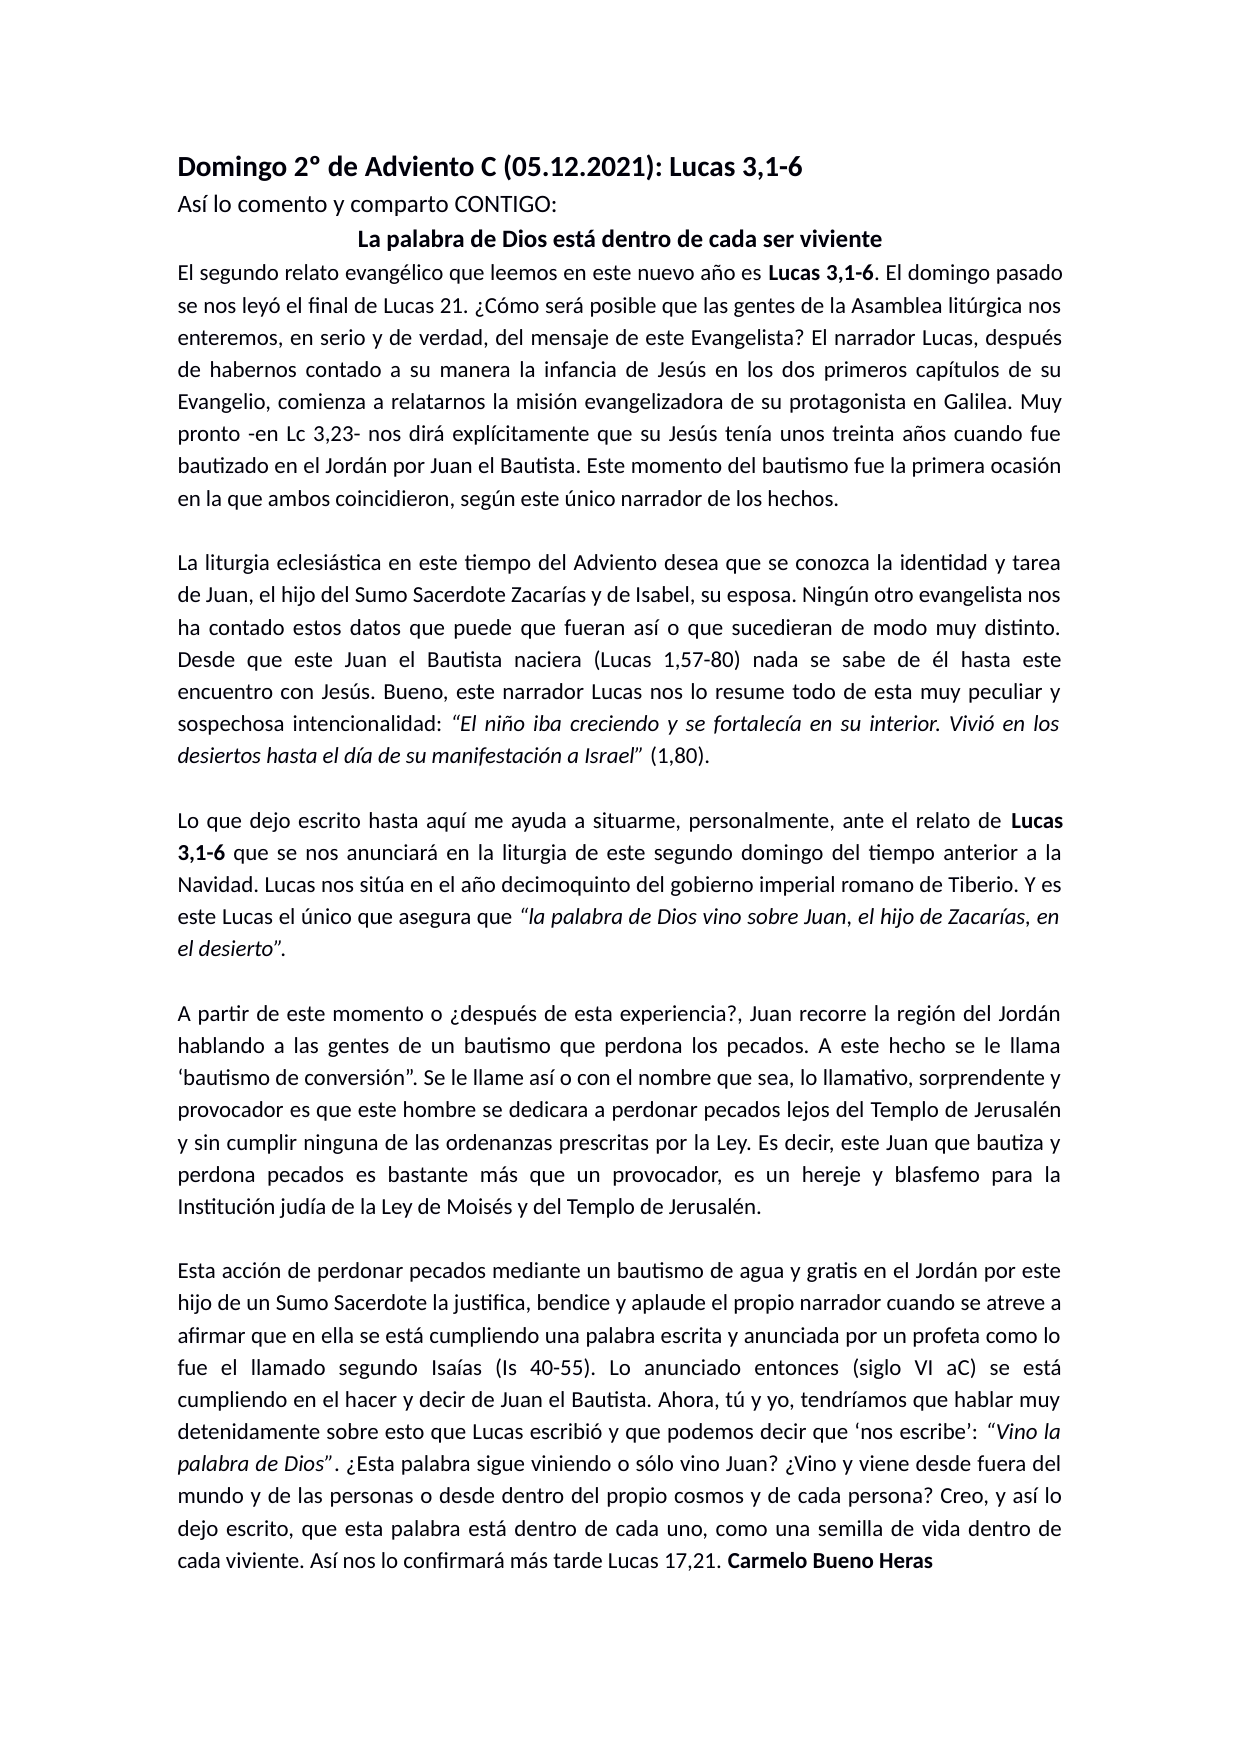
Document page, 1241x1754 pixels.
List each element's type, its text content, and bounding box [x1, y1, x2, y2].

text Lo que dejo escrito hasta aquí me ayuda a situarme, personalmente, ante el relato de Lucas 3,1-6 que se nos anunciará en la liturgia de este segundo domingo del tiempo anterior a la Navidad. Lucas nos sitúa en el año decimoquinto del gobierno imperial romano de Tiberio. Y es este Lucas el único que asegura que “la palabra de Dios vino sobre Juan, el hijo de Zacarías, en el desierto”. [177, 806, 1063, 962]
text El segundo relato evangélico que leemos en este nuevo año es Lucas 3,1-6. El domingo pasado se nos leyó el final de Lucas 21. ¿Cómo será posible que las gentes de la Asamblea litúrgica nos enteremos, en serio y de verdad, del mensaje de este Evangelista? El narrador Lucas, después de habernos contado a su manera la infancia de Jesús en los dos primeros capítulos de su Evangelio, comienza a relatarnos la misión evangelizadora de su protagonista en Galilea. Muy pronto -en Lc 3,23- nos dirá explícitamente que su Jesús tenía unos treinta años cuando fue bautizado en el Jordán por Juan el Bautista. Este momento del bautismo fue la primera ocasión en la que ambos coincidieron, según este único narrador de los hechos. [177, 258, 1063, 512]
text Esta acción de perdonar pecados mediante un bautismo de agua y gratis en el Jordán por este hijo de un Sumo Sacerdote la justifica, bendice y aplaude el propio narrador cuando se atreve a afirmar que en ella se está cumpliendo una palabra escrita y anunciada por un profeta como lo fue el llamado segundo Isaías (Is 40-55). Lo anunciado entonces (siglo VI aC) se está cumpliendo en el hacer y decir de Juan el Bautista. Ahora, tú y yo, tendríamos que hablar muy detenidamente sobre esto que Lucas escribió y que podemos decir que ‘nos escribe’: “Vino la palabra de Dios”. ¿Esta palabra sigue viniendo o sólo vino Juan? ¿Vino y viene desde fuera del mundo y de las personas o desde dentro del propio cosmos y de cada persona? Creo, y así lo dejo escrito, que esta palabra está dentro de cada uno, como una semilla de vida dentro de cada viviente. Así nos lo confirmará más tarde Lucas 17,21. Carmelo Bueno Heras [177, 1256, 1063, 1574]
text Así lo comento y comparto CONTIGO: [177, 188, 1063, 219]
text La palabra de Dios está dentro de cada ser viviente [177, 223, 1063, 254]
text A partir de este momento o ¿después de esta experiencia?, Juan recorre la región del Jordán hablando a las gentes de un bautismo que perdona los pecados. A este hecho se le llama ‘bautismo de conversión”. Se le llame así o con el nombre que sea, lo llamativo, sorprendente y provocador es que este hombre se dedicara a perdonar pecados lejos del Templo de Jerusalén y sin cumplir ninguna de las ordenanzas prescritas por la Ley. Es decir, este Juan que bautiza y perdona pecados es bastante más que un provocador, es un hereje y blasfemo para la Institución judía de la Ley de Moisés y del Templo de Jerusalén. [177, 999, 1063, 1220]
text La liturgia eclesiástica en este tiempo del Adviento desea que se conozca la identidad y tarea de Juan, el hijo del Sumo Sacerdote Zacarías y de Isabel, su esposa. Ningún otro evangelista nos ha contado estos datos que puede que fueran así o que sucedieran de modo muy distinto. Desde que este Juan el Bautista naciera (Lucas 1,57-80) nada se sabe de él hasta este encuentro con Jesús. Bueno, este narrador Lucas nos lo resume todo de esta muy peculiar y sospechosa intencionalidad: “El niño iba creciendo y se fortalecía en su interior. Vivió en los desiertos hasta el día de su manifestación a Israel” (1,80). [177, 548, 1063, 769]
text Domingo 2º de Adviento C (05.12.2021): Lucas 3,1-6 [177, 148, 1063, 183]
